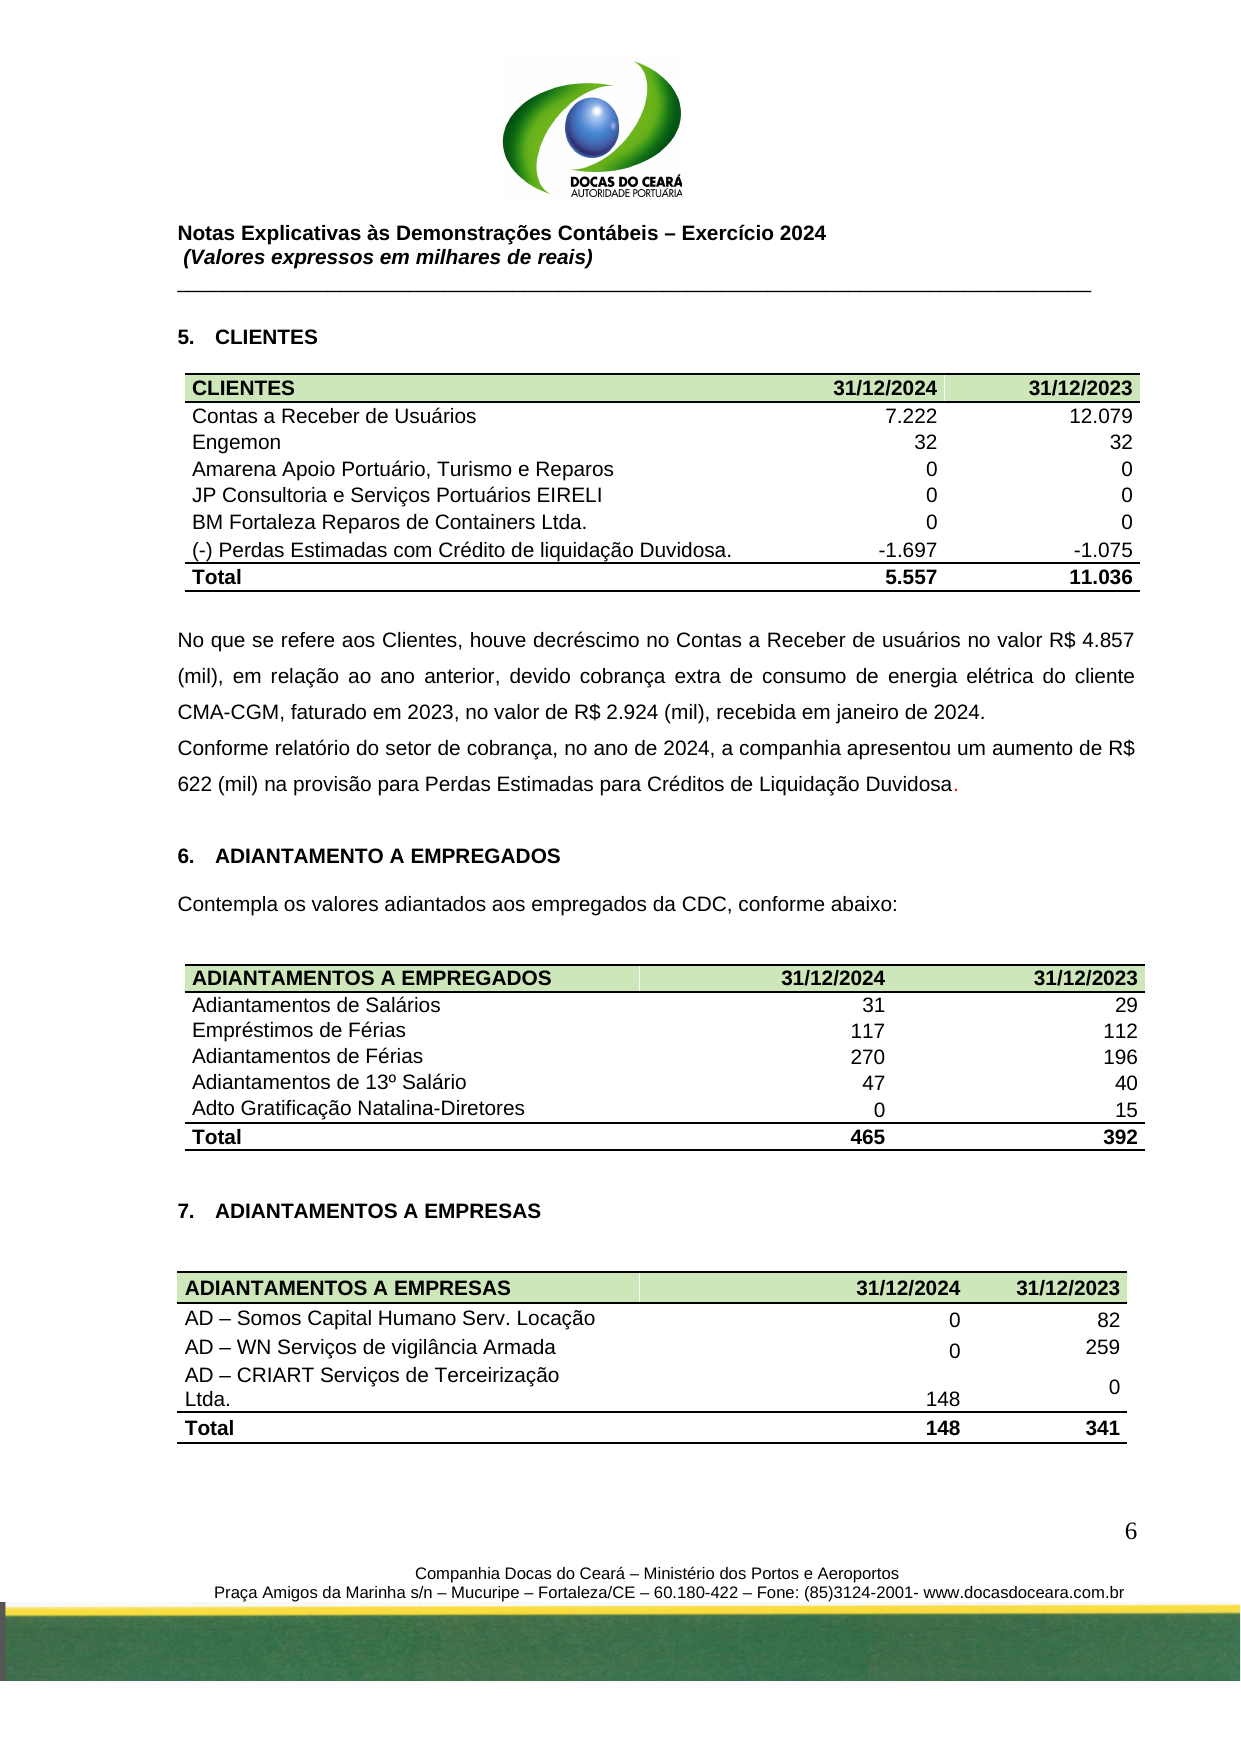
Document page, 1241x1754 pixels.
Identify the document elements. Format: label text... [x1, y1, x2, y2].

table_cell 112 [892, 1017, 1145, 1043]
table_cell Adiantamentos de Salários [185, 993, 639, 1017]
table_header 31/12/2023 [892, 966, 1145, 991]
table_cell (-) Perdas Estimadas com Crédito de liquidação Duvidosa. [185, 534, 749, 562]
table_header [640, 1273, 710, 1302]
table_cell [643, 507, 749, 534]
table_cell Amarena Apoio Portuário, Turismo e Reparos [185, 454, 643, 481]
table_cell BM Fortaleza Reparos de Containers Ltda. [185, 507, 643, 534]
table_cell AD – WN Serviços de vigilância Armada [177, 1332, 618, 1363]
table_cell Adiantamentos de Férias [185, 1043, 639, 1068]
table_cell 0 [710, 1304, 968, 1332]
table_cell 0 [710, 1332, 968, 1363]
table_cell Total [185, 564, 536, 590]
table_cell [643, 454, 749, 481]
table_header 31/12/2024 [640, 966, 892, 991]
table_cell 11.036 [945, 564, 1140, 590]
table_header 31/12/2024 [710, 1273, 968, 1302]
text Contempla os valores adiantados aos empregados da CDC, conforme abaixo: [177, 892, 1137, 916]
table_cell 196 [892, 1043, 1145, 1068]
table_cell 465 [640, 1124, 892, 1149]
table_cell [640, 1304, 710, 1332]
list CLIENTES [177, 325, 1137, 349]
table_header ADIANTAMENTOS A EMPRESAS [177, 1273, 618, 1302]
table_header ADIANTAMENTOS A EMPREGADOS [185, 966, 639, 991]
table_cell 0 [749, 454, 944, 481]
table_cell Empréstimos de Férias [185, 1017, 639, 1043]
table_header 31/12/2023 [968, 1273, 1127, 1302]
table_cell [618, 1413, 639, 1442]
table_cell [536, 428, 643, 454]
table_cell 29 [892, 993, 1145, 1017]
table_cell Total [185, 1124, 639, 1149]
table_cell [618, 1304, 639, 1332]
text No que se refere aos Clientes, houve decréscimo no Contas a Receber de usuários no valor R$ 4.857 (mil), em relação ao ano anterior, devido cobrança extra de consumo de energia elétrica do cliente CMA-CGM, faturado em 2023, no valor de R$ 2.924 (mil), recebida em janeiro de 2024. [177, 628, 1137, 724]
table_cell 0 [945, 481, 1140, 507]
table_cell 12.079 [945, 403, 1140, 427]
table_cell 0 [945, 454, 1140, 481]
table_cell [643, 481, 749, 507]
table_header CLIENTES [185, 375, 536, 401]
table_cell [643, 564, 749, 590]
table_cell AD – CRIART Serviços de Terceirização Ltda. [177, 1363, 618, 1411]
table_cell 270 [640, 1043, 892, 1068]
table_cell 31 [640, 993, 892, 1017]
table_cell Adto Gratificação Natalina-Diretores [185, 1094, 639, 1122]
table_cell 259 [968, 1332, 1127, 1363]
table_cell [643, 428, 749, 454]
table_cell 0 [749, 507, 944, 534]
table_cell 32 [749, 428, 944, 454]
table_header [643, 375, 749, 401]
table_cell [640, 1363, 710, 1411]
table_cell 47 [640, 1069, 892, 1094]
table_cell 0 [749, 481, 944, 507]
table_cell 7.222 [749, 403, 944, 427]
table_cell 148 [710, 1363, 968, 1411]
table_cell Contas a Receber de Usuários [185, 403, 536, 427]
table_cell Adiantamentos de 13º Salário [185, 1069, 639, 1094]
table_cell [618, 1332, 639, 1363]
table_cell 15 [892, 1094, 1145, 1122]
list ADIANTAMENTO A EMPREGADOS [177, 844, 1137, 868]
table_cell 40 [892, 1069, 1145, 1094]
list ADIANTAMENTOS A EMPRESAS [177, 1199, 1137, 1223]
table_cell 0 [640, 1094, 892, 1122]
table_cell 82 [968, 1304, 1127, 1332]
table_header [618, 1273, 639, 1302]
table_cell 0 [945, 507, 1140, 534]
table_cell AD – Somos Capital Humano Serv. Locação [177, 1304, 618, 1332]
table_cell JP Consultoria e Serviços Portuários EIRELI [185, 481, 643, 507]
table_cell 32 [945, 428, 1140, 454]
table_cell [618, 1363, 639, 1411]
table_header 31/12/2023 [945, 375, 1140, 401]
table_cell 341 [968, 1413, 1127, 1442]
table_cell 5.557 [749, 564, 944, 590]
table_cell [536, 403, 643, 427]
table_cell -1.697 [749, 534, 944, 562]
table_header [536, 375, 643, 401]
table_cell Engemon [185, 428, 536, 454]
table_cell 0 [968, 1363, 1127, 1411]
table_cell -1.075 [945, 534, 1140, 562]
text Conforme relatório do setor de cobrança, no ano de 2024, a companhia apresentou um aumento de R$ 622 (mil) na provisão para Perdas Estimadas para Créditos de Liquidação Duvidosa. [177, 736, 1137, 796]
table_cell Total [177, 1413, 618, 1442]
table_cell [640, 1413, 710, 1442]
table_cell 148 [710, 1413, 968, 1442]
table_cell [643, 403, 749, 427]
table_header 31/12/2024 [749, 375, 944, 401]
table_cell 117 [640, 1017, 892, 1043]
table_cell [536, 564, 643, 590]
table_cell [640, 1332, 710, 1363]
table_cell 392 [892, 1124, 1145, 1149]
